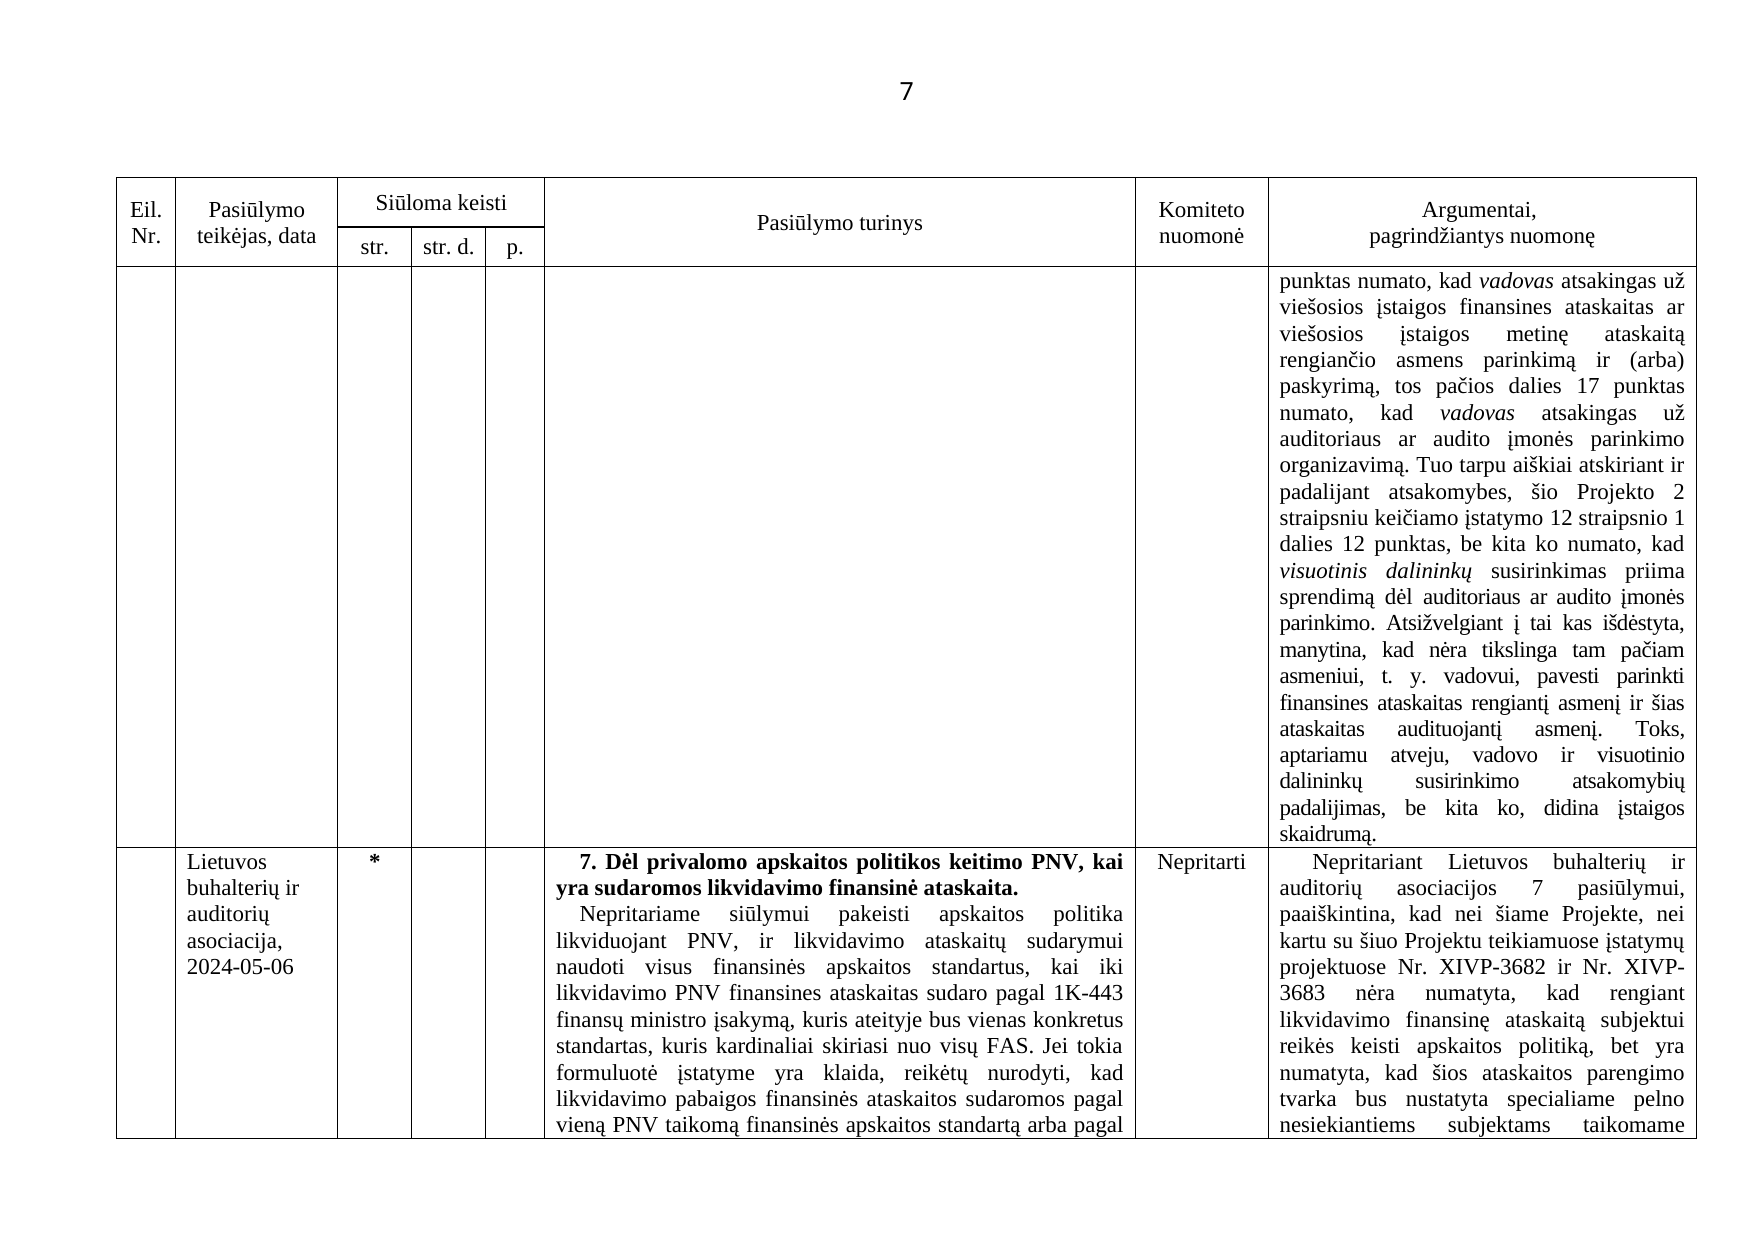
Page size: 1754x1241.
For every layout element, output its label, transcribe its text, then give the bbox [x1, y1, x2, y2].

table_header Argumentai, pagrindžiantys nuomonę [1269, 178, 1696, 266]
table_cell str. [338, 228, 411, 266]
table_cell [176, 267, 337, 847]
table_cell [338, 267, 411, 847]
table_cell Nepritariant Lietuvos buhalterių ir auditorių asociacijos 7 pasiūlymui, paaiškintina, kad nei šiame Projekte, nei kartu su šiuo Projektu teikiamuose įstatymų projektuose Nr. XIVP-3682 ir Nr. XIVP-3683 nėra numatyta, kad rengiant likvidavimo finansinę ataskaitą subjektui reikės keisti apskaitos politiką, bet yra numatyta, kad šios ataskaitos parengimo tvarka bus nustatyta specialiame pelno nesiekiantiems subjektams taikomame [1269, 848, 1696, 1138]
table_cell [1136, 267, 1268, 847]
table_cell [412, 267, 485, 847]
table_cell * [338, 848, 411, 1138]
table_cell [412, 848, 485, 1138]
table_cell Nepritarti [1136, 848, 1268, 1138]
table_cell p. [486, 228, 544, 266]
table_cell [486, 267, 544, 847]
table_header Pasiūlymo teikėjas, data [176, 178, 337, 266]
table_cell str. d. [412, 228, 485, 266]
table_cell [117, 267, 175, 847]
table_header Komiteto nuomonė [1136, 178, 1268, 266]
table_header Pasiūlymo turinys [545, 178, 1135, 266]
table_header Siūloma keisti [338, 178, 544, 226]
table_cell [545, 267, 1135, 847]
table_header Eil. Nr. [117, 178, 175, 266]
table_cell punktas numato, kad vadovas atsakingas už viešosios įstaigos finansines ataskaitas ar viešosios įstaigos metinę ataskaitą rengiančio asmens parinkimą ir (arba) paskyrimą, tos pačios dalies 17 punktas numato, kad vadovas atsakingas už auditoriaus ar audito įmonės parinkimo organizavimą. Tuo tarpu aiškiai atskiriant ir padalijant atsakomybes, šio Projekto 2 straipsniu keičiamo įstatymo 12 straipsnio 1 dalies 12 punktas, be kita ko numato, kad visuotinis dalininkų susirinkimas priima sprendimą dėl auditoriaus ar audito įmonės parinkimo. Atsižvelgiant į tai kas išdėstyta, manytina, kad nėra tikslinga tam pačiam asmeniui, t. y. vadovui, pavesti parinkti finansines ataskaitas rengiantį asmenį ir šias ataskaitas audituojantį asmenį. Toks, aptariamu atveju, vadovo ir visuotinio dalininkų susirinkimo atsakomybių padalijimas, be kita ko, didina įstaigos skaidrumą. [1269, 267, 1696, 847]
table_cell [486, 848, 544, 1138]
table_cell Lietuvos buhalterių ir auditorių asociacija, 2024-05-06 [176, 848, 337, 1138]
table_cell 7. Dėl privalomo apskaitos politikos keitimo PNV, kai yra sudaromos likvidavimo finansinė ataskaita. Nepritariame siūlymui pakeisti apskaitos politika likviduojant PNV, ir likvidavimo ataskaitų sudarymui naudoti visus finansinės apskaitos standartus, kai iki likvidavimo PNV finansines ataskaitas sudaro pagal 1K-443 finansų ministro įsakymą, kuris ateityje bus vienas konkretus standartas, kuris kardinaliai skiriasi nuo visų FAS. Jei tokia formuluotė įstatyme yra klaida, reikėtų nurodyti, kad likvidavimo pabaigos finansinės ataskaitos sudaromos pagal vieną PNV taikomą finansinės apskaitos standartą arba pagal [545, 848, 1135, 1138]
table_cell [117, 848, 175, 1138]
